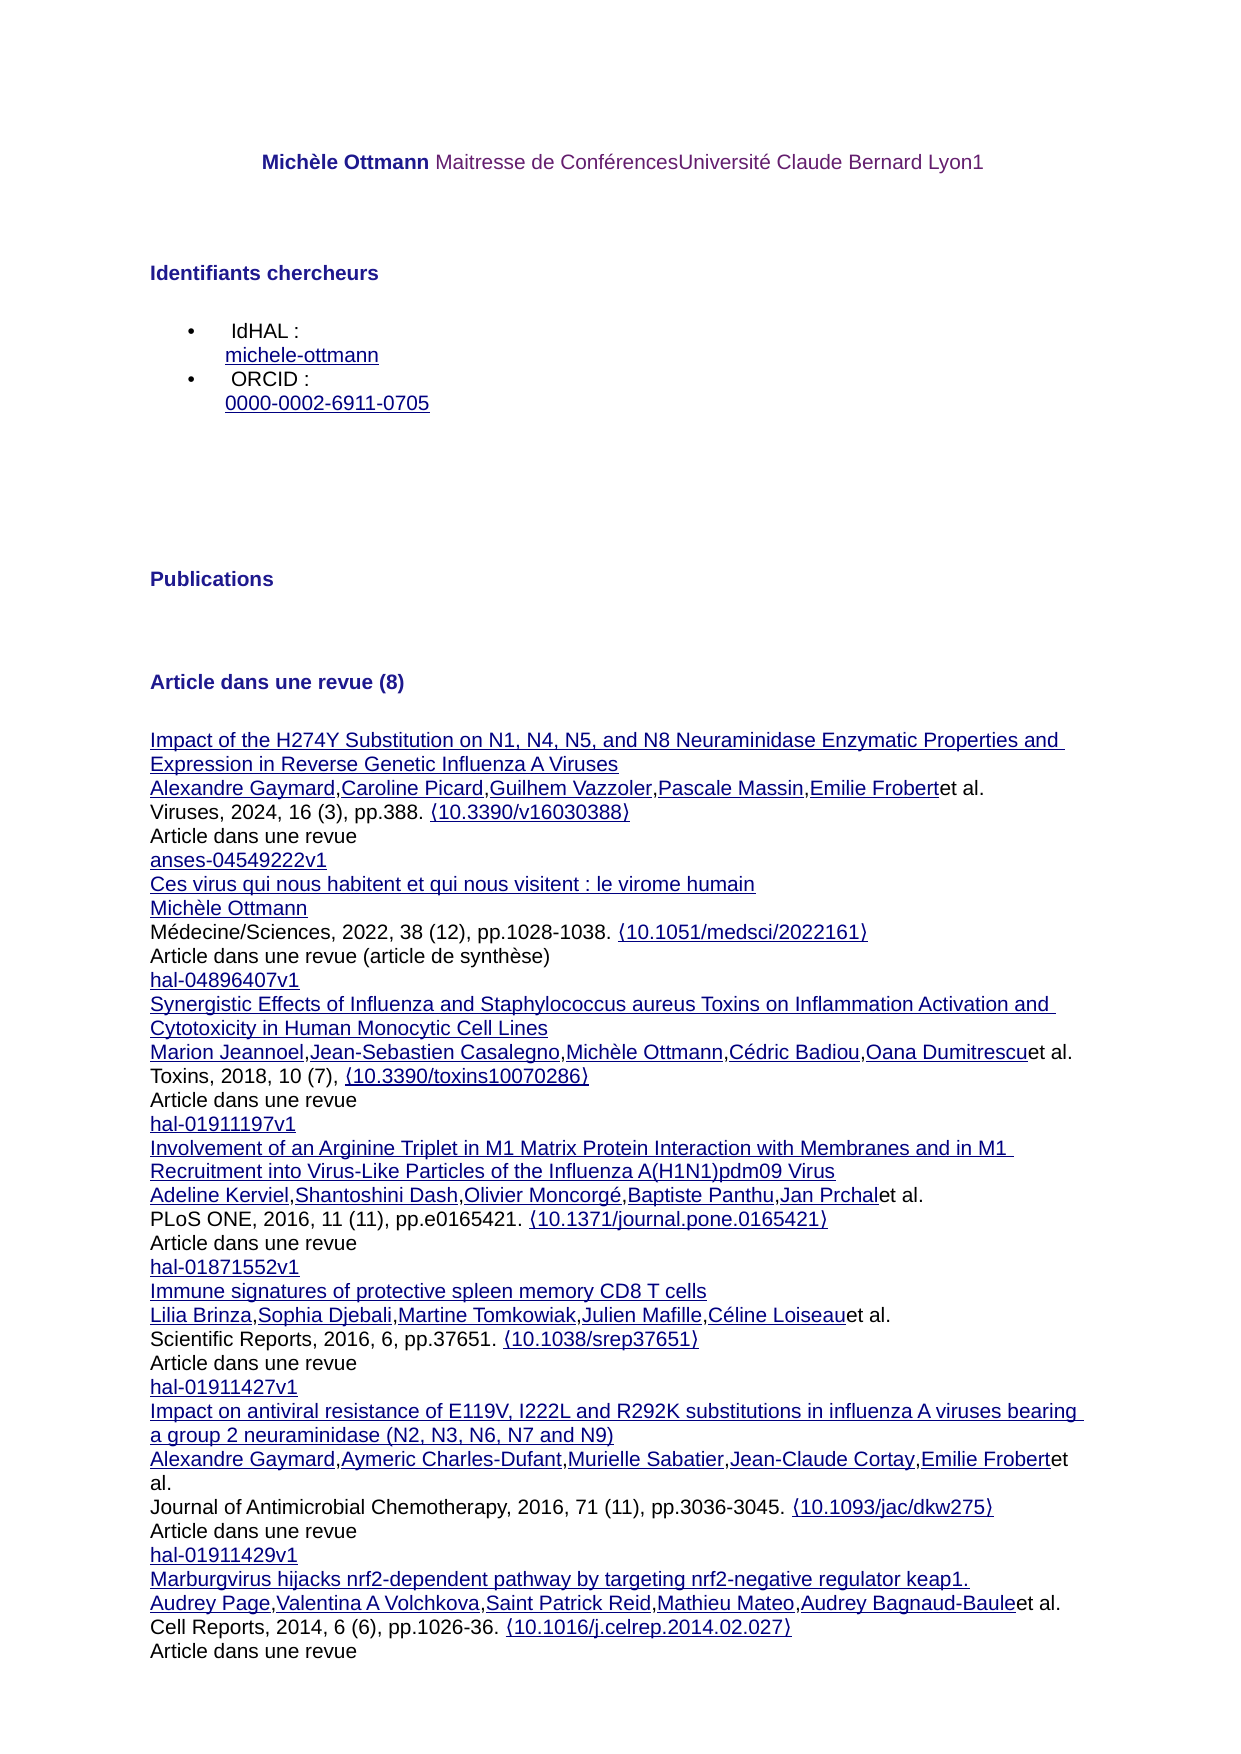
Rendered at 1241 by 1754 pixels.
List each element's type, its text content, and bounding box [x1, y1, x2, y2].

subtitle Publications [150, 567, 1090, 591]
table_cell Impact on antiviral resistance of E119V, I222L and R292K substitutions in influenza A viruses bearing a group 2 neuraminidase (N2, N3, N6, N7 and N9) Alexandre Gaymard,Aymeric Charles-Dufant,Murielle Sabatier,Jean-Claude Cortay,Emilie Frobertet al. Journal of Antimicrobial Chemotherapy, 2016, 71 (11), pp.3036-3045. ⟨10.1093/jac/dkw275⟩ Article dans une revue hal-01911429v1 [150, 1399, 1090, 1567]
table_cell Synergistic Effects of Influenza and Staphylococcus aureus Toxins on Inflammation Activation and Cytotoxicity in Human Monocytic Cell Lines Marion Jeannoel,Jean-Sebastien Casalegno,Michèle Ottmann,Cédric Badiou,Oana Dumitrescuet al. Toxins, 2018, 10 (7), ⟨10.3390/toxins10070286⟩ Article dans une revue hal-01911197v1 [150, 992, 1090, 1135]
subtitle Michèle Ottmann Maitresse de ConférencesUniversité Claude Bernard Lyon1 [150, 150, 1090, 174]
list ORCID : [187, 367, 1090, 391]
subtitle Identifiants chercheurs [150, 260, 1090, 284]
list IdHAL : [187, 319, 1090, 343]
table_cell Involvement of an Arginine Triplet in M1 Matrix Protein Interaction with Membranes and in M1 Recruitment into Virus-Like Particles of the Influenza A(H1N1)pdm09 Virus Adeline Kerviel,Shantoshini Dash,Olivier Moncorgé,Baptiste Panthu,Jan Prchalet al. PLoS ONE, 2016, 11 (11), pp.e0165421. ⟨10.1371/journal.pone.0165421⟩ Article dans une revue hal-01871552v1 [150, 1135, 1090, 1279]
list michele-ottmann [187, 343, 1090, 367]
table_cell Ces virus qui nous habitent et qui nous visitent : le virome humain Michèle Ottmann Médecine/Sciences, 2022, 38 (12), pp.1028-1038. ⟨10.1051/medsci/2022161⟩ Article dans une revue (article de synthèse) hal-04896407v1 [150, 872, 1090, 992]
table_cell Marburgvirus hijacks nrf2-dependent pathway by targeting nrf2-negative regulator keap1. Audrey Page,Valentina A Volchkova,Saint Patrick Reid,Mathieu Mateo,Audrey Bagnaud-Bauleet al. Cell Reports, 2014, 6 (6), pp.1026-36. ⟨10.1016/j.celrep.2014.02.027⟩ Article dans une revue [150, 1567, 1090, 1662]
list 0000-0002-6911-0705 [187, 391, 1090, 414]
subtitle Article dans une revue (8) [150, 670, 1090, 694]
table_header Impact of the H274Y Substitution on N1, N4, N5, and N8 Neuraminidase Enzymatic Properties and Expression in Reverse Genetic Influenza A Viruses Alexandre Gaymard,Caroline Picard,Guilhem Vazzoler,Pascale Massin,Emilie Frobertet al. Viruses, 2024, 16 (3), pp.388. ⟨10.3390/v16030388⟩ Article dans une revue anses-04549222v1 [150, 728, 1090, 872]
table_cell Immune signatures of protective spleen memory CD8 T cells Lilia Brinza,Sophia Djebali,Martine Tomkowiak,Julien Mafille,Céline Loiseauet al. Scientific Reports, 2016, 6, pp.37651. ⟨10.1038/srep37651⟩ Article dans une revue hal-01911427v1 [150, 1279, 1090, 1399]
